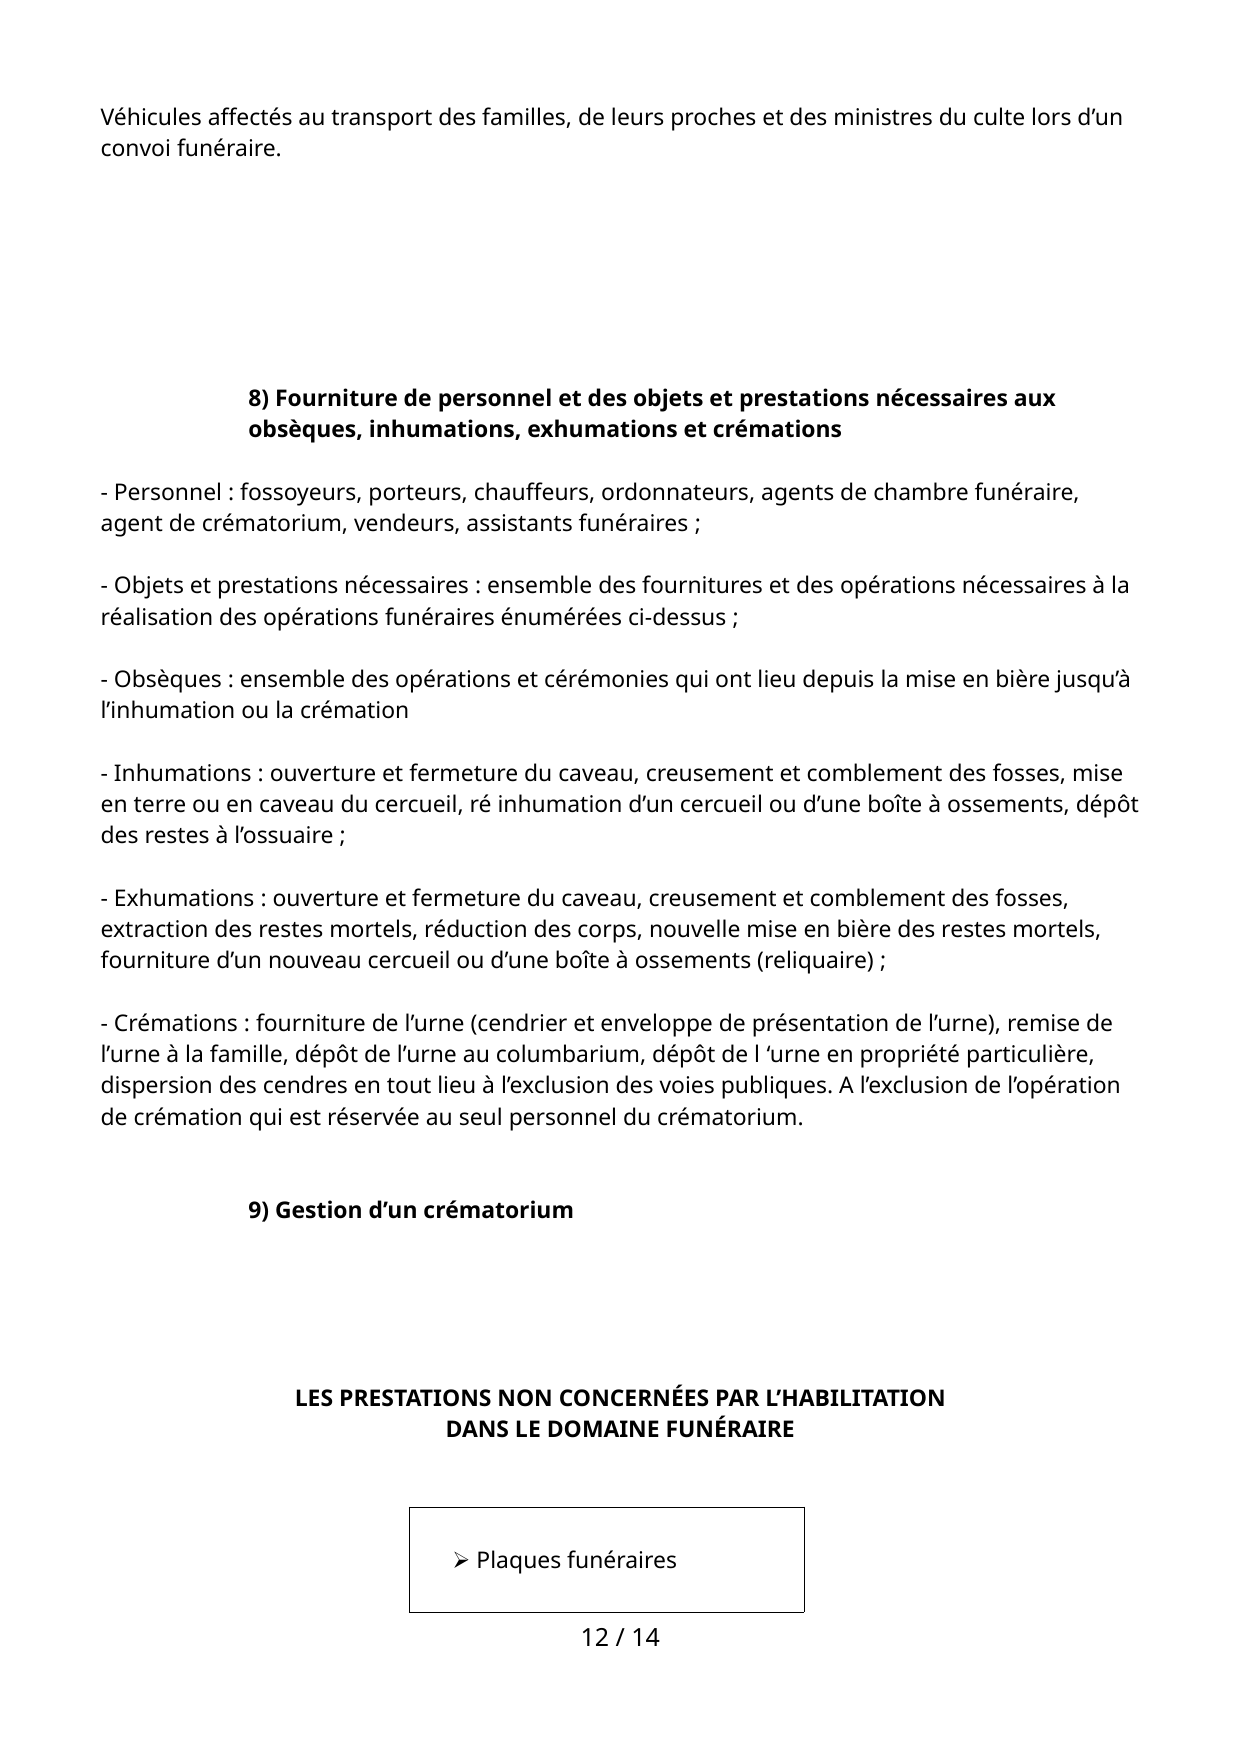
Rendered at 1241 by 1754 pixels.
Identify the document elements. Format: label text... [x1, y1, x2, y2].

text 8) Fourniture de personnel et des objets et prestations nécessaires aux obsèques, inhumations, exhumations et crémations [248, 382, 1140, 444]
text DANS LE DOMAINE FUNÉRAIRE [100, 1413, 1140, 1444]
text LES PRESTATIONS NON CONCERNÉES PAR L’HABILITATION [100, 1382, 1140, 1413]
text - Exhumations : ouverture et fermeture du caveau, creusement et comblement des fosses, extraction des restes mortels, réduction des corps, nouvelle mise en bière des restes mortels, fourniture d’un nouveau cercueil ou d’une boîte à ossements (reliquaire) ; [100, 882, 1140, 975]
text 9) Gestion d’un crématorium [248, 1194, 1140, 1225]
text - Crémations : fourniture de l’urne (cendrier et enveloppe de présentation de l’urne), remise de l’urne à la famille, dépôt de l’urne au columbarium, dépôt de l ‘urne en propriété particulière, dispersion des cendres en tout lieu à l’exclusion des voies publiques. A l’exclusion de l’opération de crémation qui est réservée au seul personnel du crématorium. [100, 1007, 1140, 1132]
text Véhicules affectés au transport des familles, de leurs proches et des ministres du culte lors d’un convoi funéraire. [100, 100, 1140, 163]
text - Inhumations : ouverture et fermeture du caveau, creusement et comblement des fosses, mise en terre ou en caveau du cercueil, ré inhumation d’un cercueil ou d’une boîte à ossements, dépôt des restes à l’ossuaire ; [100, 757, 1140, 850]
text - Personnel : fossoyeurs, porteurs, chauffeurs, ordonnateurs, agents de chambre funéraire, agent de crématorium, vendeurs, assistants funéraires ; [100, 475, 1140, 538]
text - Obsèques : ensemble des opérations et cérémonies qui ont lieu depuis la mise en bière jusqu’à l’inhumation ou la crémation [100, 663, 1140, 725]
table_header Plaques funéraires Emblèmes religieux Fleurs Travaux divers d’imprimerie Marbrerie funéraire [410, 1508, 804, 1612]
text - Objets et prestations nécessaires : ensemble des fournitures et des opérations nécessaires à la réalisation des opérations funéraires énumérées ci-dessus ; [100, 569, 1140, 632]
